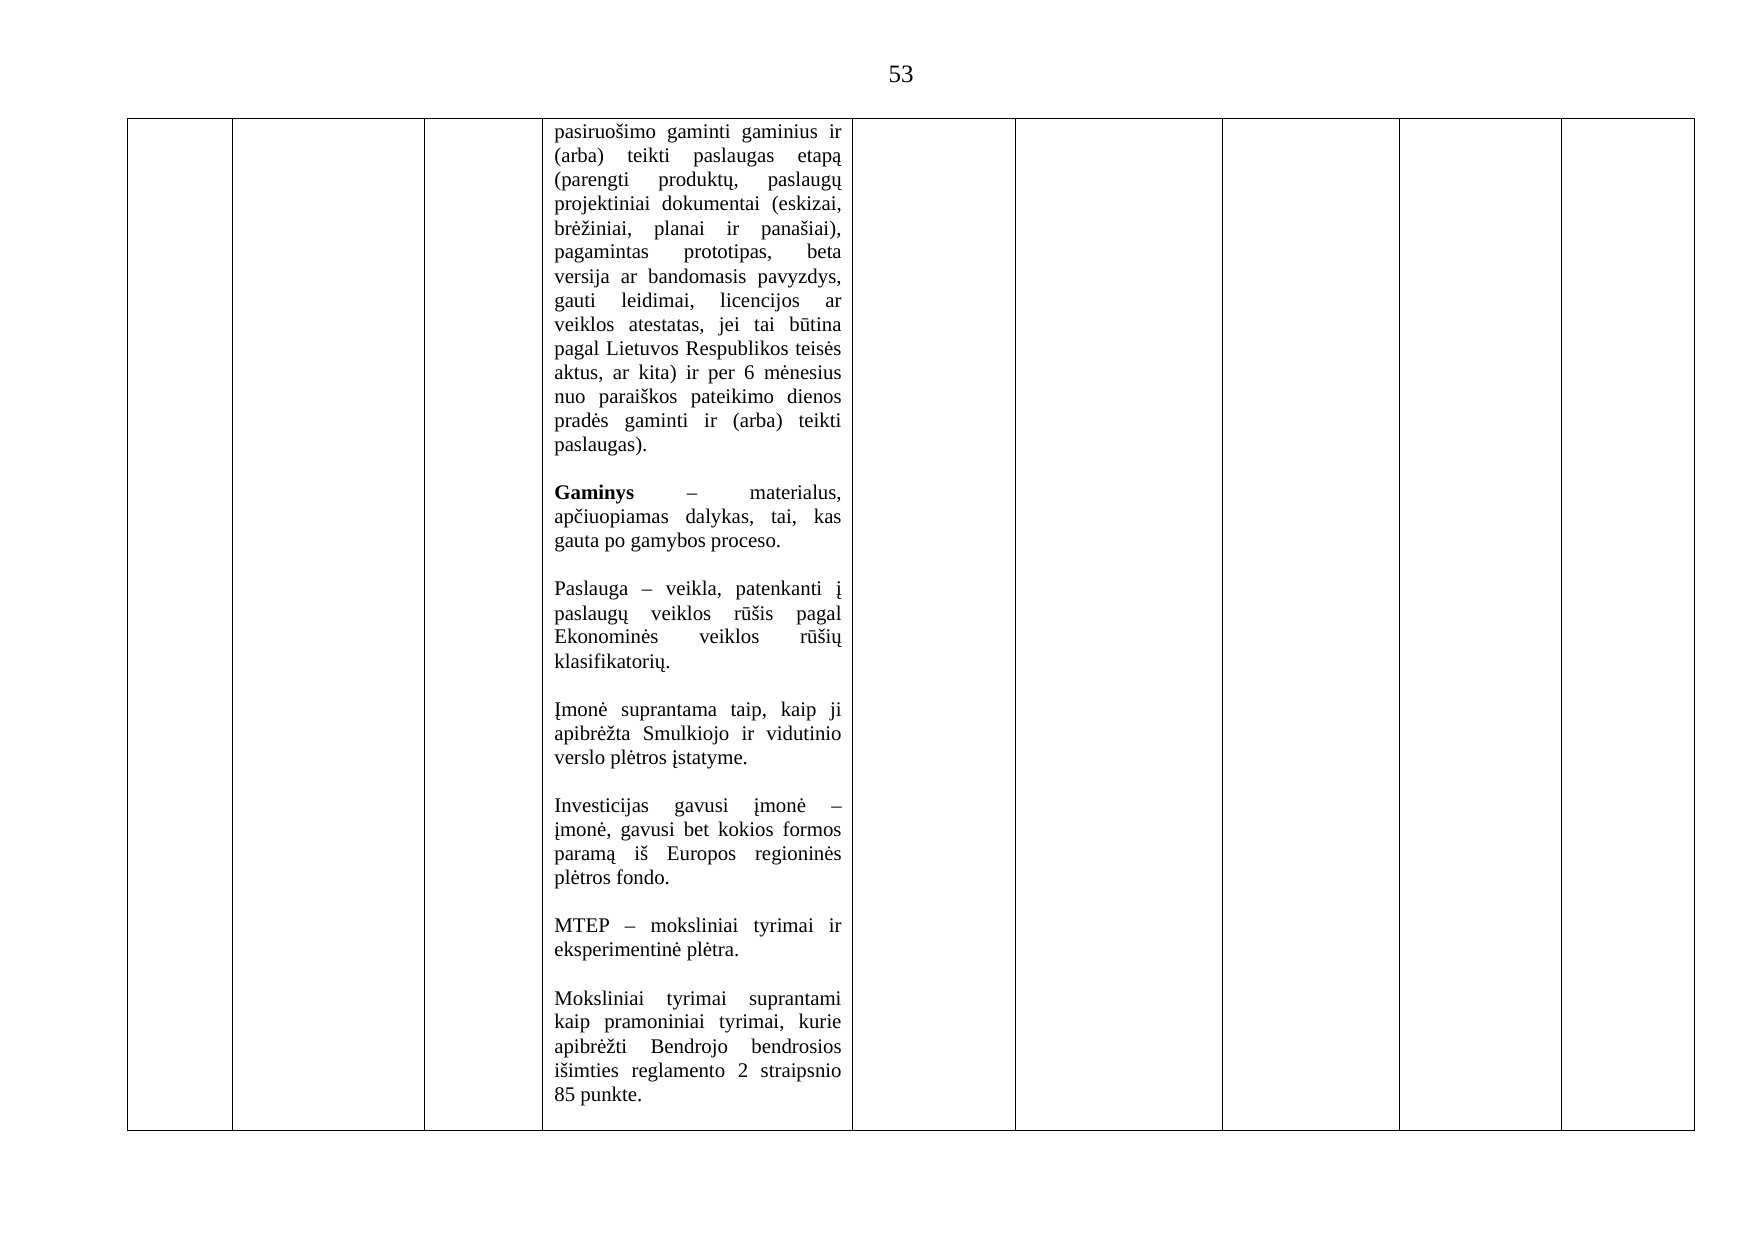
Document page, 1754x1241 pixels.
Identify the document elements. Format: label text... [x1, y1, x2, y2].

table_cell [853, 119, 1015, 1130]
table_cell [233, 119, 424, 1130]
table_cell [1562, 119, 1694, 1130]
table_cell [1223, 119, 1399, 1130]
table_cell [425, 119, 542, 1130]
table_cell [1016, 119, 1222, 1130]
table_cell pasiruošimo gaminti gaminius ir (arba) teikti paslaugas etapą (parengti produktų, paslaugų projektiniai dokumentai (eskizai, brėžiniai, planai ir panašiai), pagamintas prototipas, beta versija ar bandomasis pavyzdys, gauti leidimai, licencijos ar veiklos atestatas, jei tai būtina pagal Lietuvos Respublikos teisės aktus, ar kita) ir per 6 mėnesius nuo paraiškos pateikimo dienos pradės gaminti ir (arba) teikti paslaugas). Gaminys – materialus, apčiuopiamas dalykas, tai, kas gauta po gamybos proceso. Paslauga – veikla, patenkanti į paslaugų veiklos rūšis pagal Ekonominės veiklos rūšių klasifikatorių. Įmonė suprantama taip, kaip ji apibrėžta Smulkiojo ir vidutinio verslo plėtros įstatyme. Investicijas gavusi įmonė – įmonė, gavusi bet kokios formos paramą iš Europos regioninės plėtros fondo. MTEP – moksliniai tyrimai ir eksperimentinė plėtra. Moksliniai tyrimai suprantami kaip pramoniniai tyrimai, kurie apibrėžti Bendrojo bendrosios išimties reglamento 2 straipsnio 85 punkte. [543, 119, 852, 1130]
table_cell [1400, 119, 1561, 1130]
table_cell [128, 119, 232, 1130]
